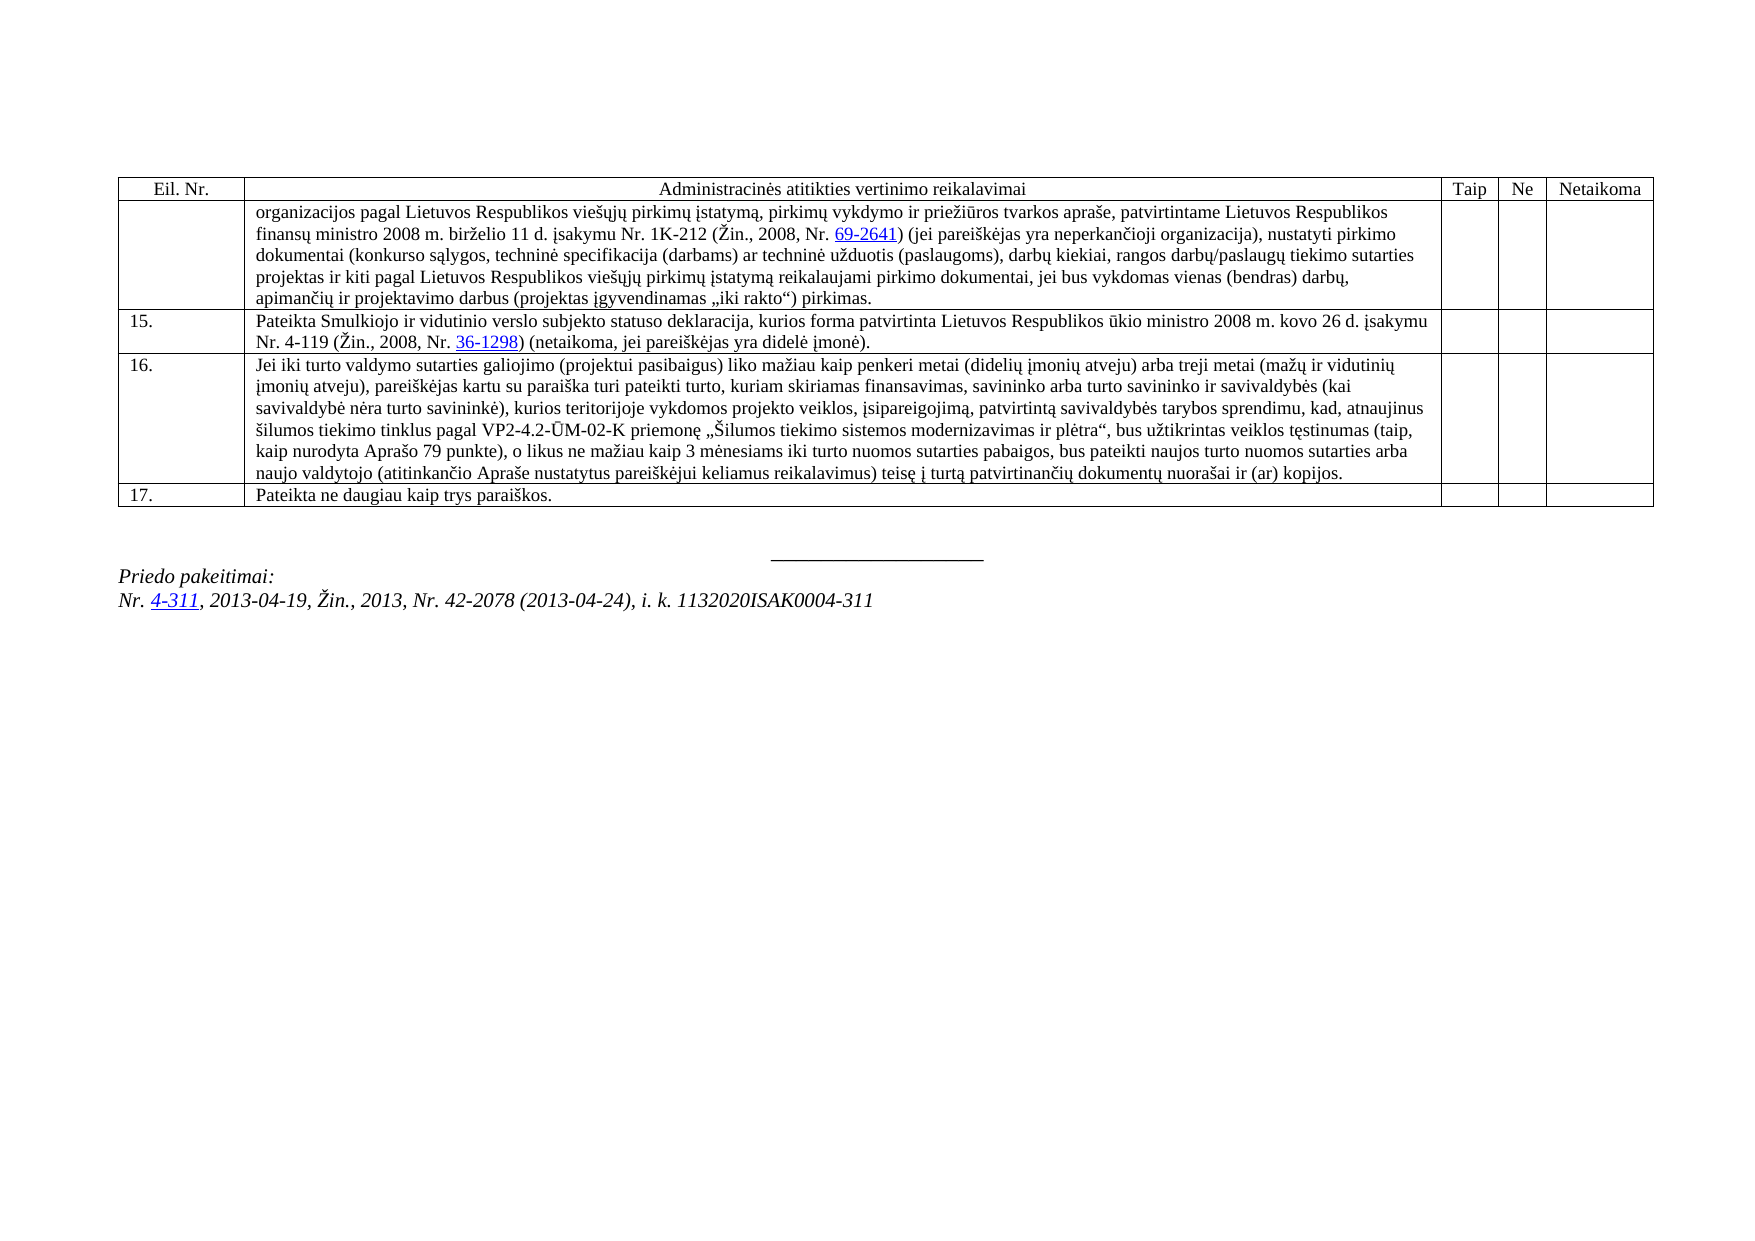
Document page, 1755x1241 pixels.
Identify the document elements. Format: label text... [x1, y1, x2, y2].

table_cell [1547, 354, 1653, 483]
table_cell [1547, 201, 1653, 309]
table_cell Pateikta Smulkiojo ir vidutinio verslo subjekto statuso deklaracija, kurios forma patvirtinta Lietuvos Respublikos ūkio ministro 2008 m. kovo 26 d. įsakymu Nr. 4-119 (Žin., 2008, Nr. 36-1298) (netaikoma, jei pareiškėjas yra didelė įmonė). [245, 310, 1441, 353]
table_cell 17. [119, 484, 244, 506]
table_cell [1499, 310, 1546, 353]
table_cell [1499, 354, 1546, 483]
table_header Ne [1499, 178, 1546, 200]
table_cell 15. [119, 310, 244, 353]
table_cell [1442, 484, 1498, 506]
table_cell [1442, 354, 1498, 483]
table_cell Pateikta ne daugiau kaip trys paraiškos. [245, 484, 1441, 506]
table_cell [1499, 201, 1546, 309]
table_cell [1547, 484, 1653, 506]
text _________________ [118, 536, 1636, 564]
table_cell [119, 201, 244, 309]
table_cell 16. [119, 354, 244, 483]
text Priedo pakeitimai: [118, 564, 1636, 588]
table_cell [1442, 310, 1498, 353]
text Nr. 4-311, 2013-04-19, Žin., 2013, Nr. 42-2078 (2013-04-24), i. k. 1132020ISAK0004-311 [118, 588, 1636, 612]
table_cell Jei iki turto valdymo sutarties galiojimo (projektui pasibaigus) liko mažiau kaip penkeri metai (didelių įmonių atveju) arba treji metai (mažų ir vidutinių įmonių atveju), pareiškėjas kartu su paraiška turi pateikti turto, kuriam skiriamas finansavimas, savininko arba turto savininko ir savivaldybės (kai savivaldybė nėra turto savininkė), kurios teritorijoje vykdomos projekto veiklos, įsipareigojimą, patvirtintą savivaldybės tarybos sprendimu, kad, atnaujinus šilumos tiekimo tinklus pagal VP2-4.2-ŪM-02-K priemonę „Šilumos tiekimo sistemos modernizavimas ir plėtra“, bus užtikrintas veiklos tęstinumas (taip, kaip nurodyta Aprašo 79 punkte), o likus ne mažiau kaip 3 mėnesiams iki turto nuomos sutarties pabaigos, bus pateikti naujos turto nuomos sutarties arba naujo valdytojo (atitinkančio Apraše nustatytus pareiškėjui keliamus reikalavimus) teisę į turtą patvirtinančių dokumentų nuorašai ir (ar) kopijos. [245, 354, 1441, 483]
table_cell [1442, 201, 1498, 309]
table_header Netaikoma [1547, 178, 1653, 200]
table_header Administracinės atitikties vertinimo reikalavimai [245, 178, 1441, 200]
table_cell [1499, 484, 1546, 506]
table_cell organizacijos pagal Lietuvos Respublikos viešųjų pirkimų įstatymą, pirkimų vykdymo ir priežiūros tvarkos apraše, patvirtintame Lietuvos Respublikos finansų ministro 2008 m. birželio 11 d. įsakymu Nr. 1K-212 (Žin., 2008, Nr. 69-2641) (jei pareiškėjas yra neperkančioji organizacija), nustatyti pirkimo dokumentai (konkurso sąlygos, techninė specifikacija (darbams) ar techninė užduotis (paslaugoms), darbų kiekiai, rangos darbų/paslaugų tiekimo sutarties projektas ir kiti pagal Lietuvos Respublikos viešųjų pirkimų įstatymą reikalaujami pirkimo dokumentai, jei bus vykdomas vienas (bendras) darbų, apimančių ir projektavimo darbus (projektas įgyvendinamas „iki rakto“) pirkimas. [245, 201, 1441, 309]
table_header Eil. Nr. [119, 178, 244, 200]
table_cell [1547, 310, 1653, 353]
table_header Taip [1442, 178, 1498, 200]
